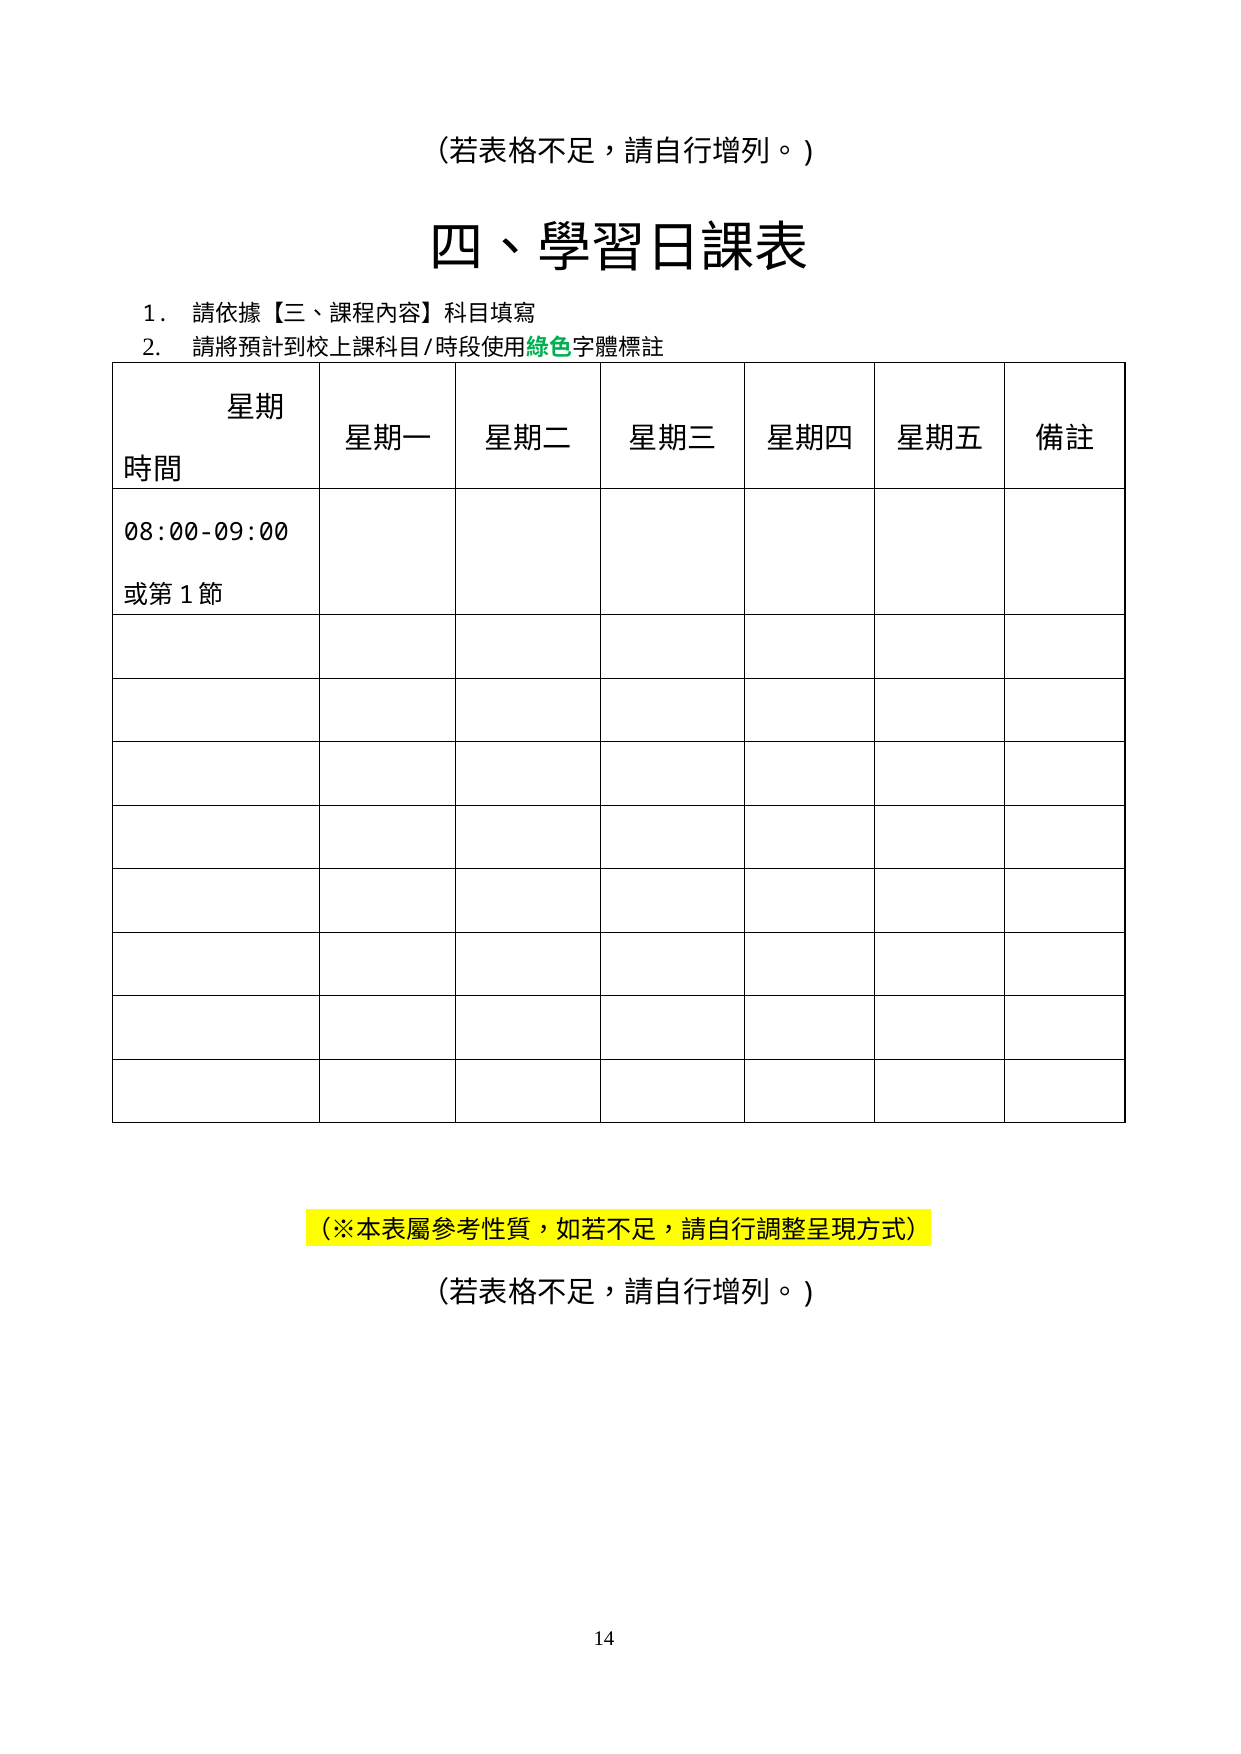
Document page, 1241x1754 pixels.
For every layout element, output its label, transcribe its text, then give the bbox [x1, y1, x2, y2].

table_cell [875, 615, 1004, 677]
table_cell [1005, 806, 1124, 868]
table_cell [320, 996, 455, 1059]
table_cell 08:00-09:00 或第1節 [113, 489, 319, 614]
table_cell [1005, 615, 1124, 677]
table_cell [113, 679, 319, 741]
list 請將預計到校上課科目/時段使用綠色字體標註 [142, 328, 1125, 362]
table_cell [113, 742, 319, 804]
text （若表格不足，請自行增列。) [112, 108, 1125, 170]
table_cell [745, 1060, 874, 1122]
table_cell [113, 615, 319, 677]
table_cell [875, 679, 1004, 741]
table_cell [875, 996, 1004, 1059]
table_cell [456, 679, 600, 741]
table_cell [456, 742, 600, 804]
table_cell [320, 489, 455, 614]
table_cell [1005, 869, 1124, 932]
table_cell [456, 489, 600, 614]
table_cell [1005, 1060, 1124, 1122]
table_cell [113, 869, 319, 932]
table_cell [1005, 742, 1124, 804]
table_header 星期五 [875, 363, 1004, 488]
table_cell [601, 869, 744, 932]
table_cell [601, 615, 744, 677]
list 請依據【三、課程內容】科目填寫 [142, 295, 1125, 328]
table_cell [875, 742, 1004, 804]
table_cell [320, 615, 455, 677]
table_header 星期二 [456, 363, 600, 488]
table_cell [320, 869, 455, 932]
text 四、學習日課表 [112, 170, 1125, 295]
table_cell [745, 742, 874, 804]
table_cell [745, 489, 874, 614]
table_cell [745, 679, 874, 741]
table_cell [113, 1060, 319, 1122]
table_cell [1005, 489, 1124, 614]
table_cell [745, 615, 874, 677]
table_header 星期一 [320, 363, 455, 488]
table_cell [1005, 933, 1124, 995]
table_header 星期四 [745, 363, 874, 488]
table_cell [113, 806, 319, 868]
table_cell [745, 806, 874, 868]
table_cell [745, 869, 874, 932]
table_cell [601, 1060, 744, 1122]
table_cell [601, 489, 744, 614]
table_cell [875, 869, 1004, 932]
table_cell [601, 679, 744, 741]
table_cell [875, 489, 1004, 614]
table_cell [601, 742, 744, 804]
text （※本表屬參考性質，如若不足，請自行調整呈現方式） [112, 1186, 1125, 1248]
table_cell [875, 933, 1004, 995]
table_cell [601, 933, 744, 995]
table_cell [320, 679, 455, 741]
table_cell [113, 933, 319, 995]
table_cell [320, 933, 455, 995]
table_cell [1005, 679, 1124, 741]
table_cell [320, 1060, 455, 1122]
table_cell [601, 996, 744, 1059]
table_cell [875, 806, 1004, 868]
table_cell [113, 996, 319, 1059]
table_cell [456, 869, 600, 932]
table_cell [745, 996, 874, 1059]
table_cell [320, 742, 455, 804]
table_cell [320, 806, 455, 868]
table_cell [601, 806, 744, 868]
table_header 備註 [1005, 363, 1124, 488]
table_cell [875, 1060, 1004, 1122]
table_cell [456, 996, 600, 1059]
table_cell [745, 933, 874, 995]
table_cell [456, 615, 600, 677]
text （若表格不足，請自行增列。) [112, 1248, 1125, 1311]
table_cell [456, 1060, 600, 1122]
table_header 星期三 [601, 363, 744, 488]
table_cell [1005, 996, 1124, 1059]
table_cell [456, 806, 600, 868]
table_header 星期 時間 [113, 363, 319, 488]
table_cell [456, 933, 600, 995]
